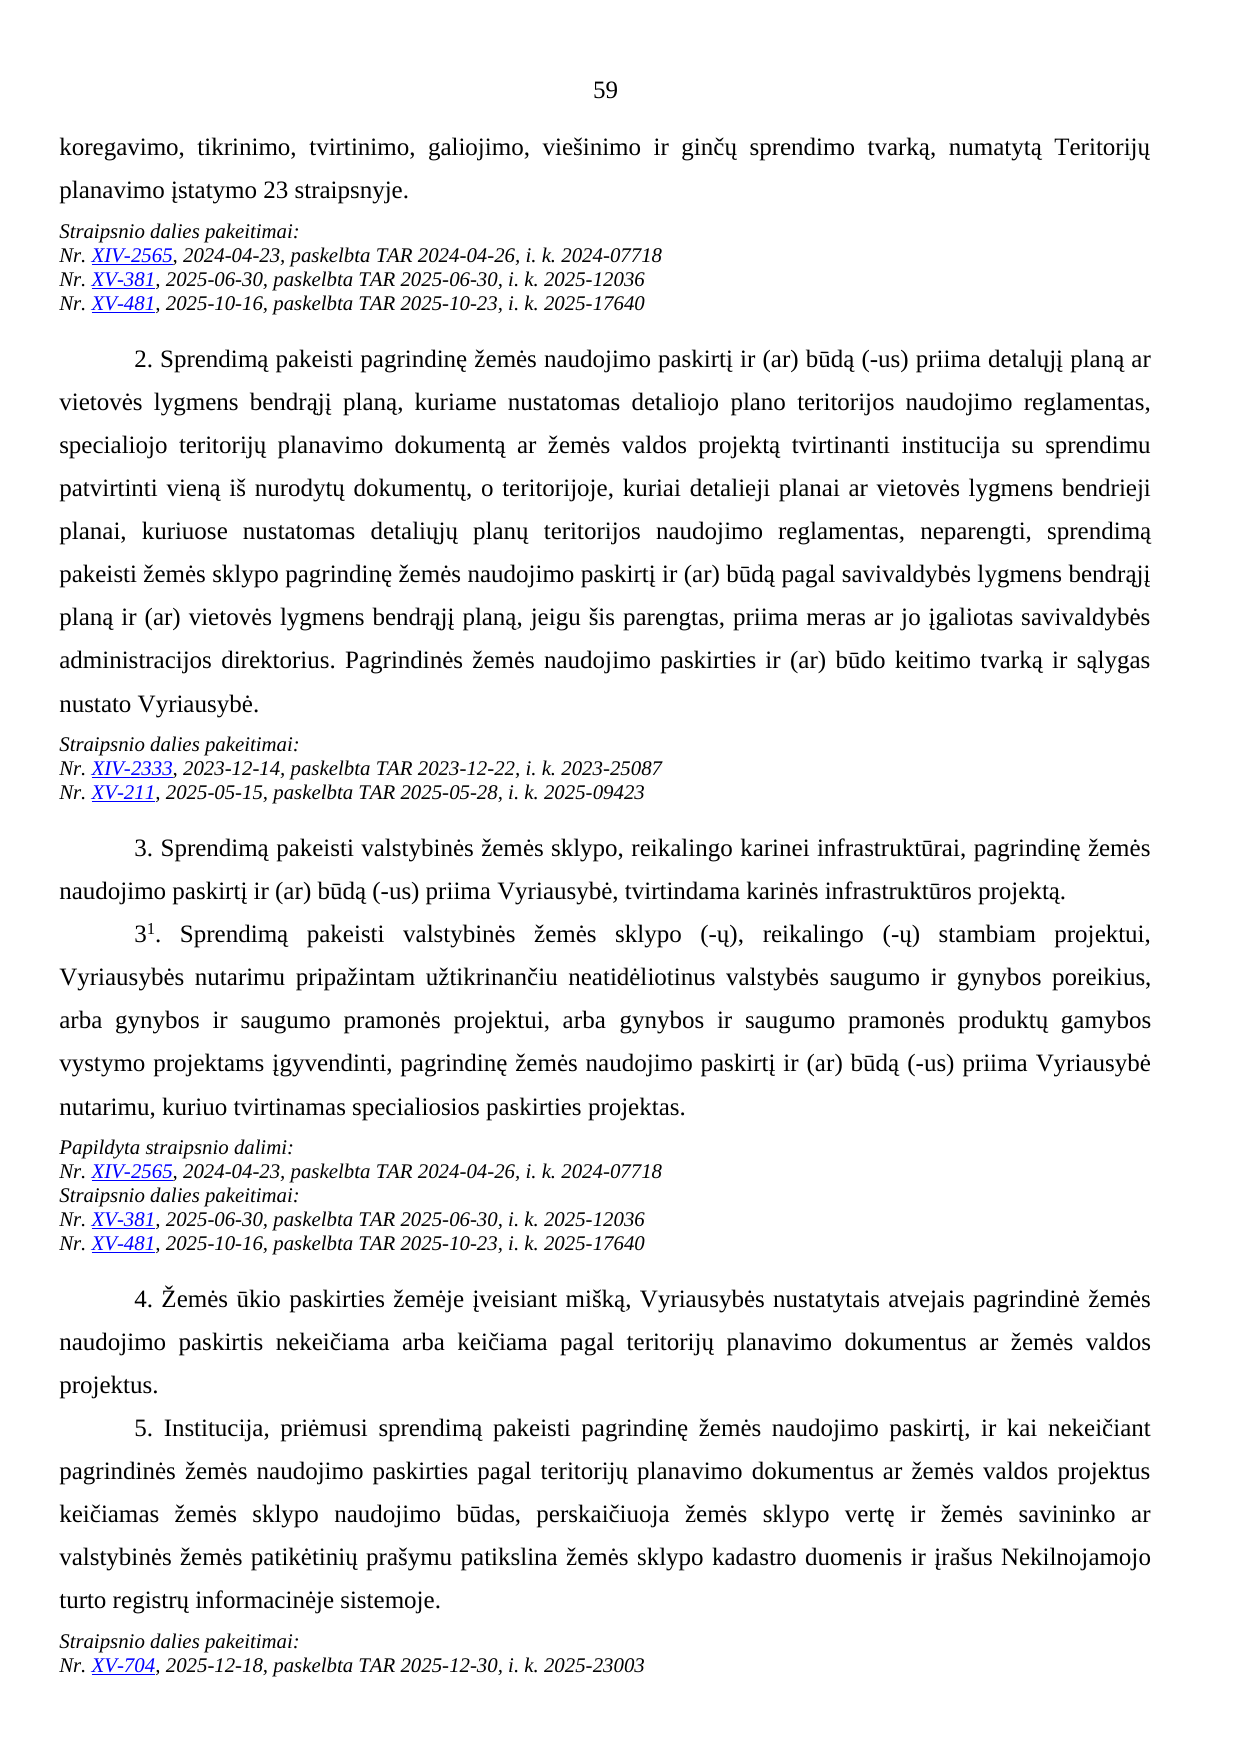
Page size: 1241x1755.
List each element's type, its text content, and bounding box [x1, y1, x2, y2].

text Straipsnio dalies pakeitimai: [59, 732, 1152, 756]
text Nr. XV-481, 2025-10-16, paskelbta TAR 2025-10-23, i. k. 2025-17640 [59, 1231, 1152, 1255]
text 2. Sprendimą pakeisti pagrindinę žemės naudojimo paskirtį ir (ar) būdą (-us) priima detalųjį planą ar vietovės lygmens bendrąjį planą, kuriame nustatomas detaliojo plano teritorijos naudojimo reglamentas, specialiojo teritorijų planavimo dokumentą ar žemės valdos projektą tvirtinanti institucija su sprendimu patvirtinti vieną iš nurodytų dokumentų, o teritorijoje, kuriai detalieji planai ar vietovės lygmens bendrieji planai, kuriuose nustatomas detaliųjų planų teritorijos naudojimo reglamentas, neparengti, sprendimą pakeisti žemės sklypo pagrindinę žemės naudojimo paskirtį ir (ar) būdą pagal savivaldybės lygmens bendrąjį planą ir (ar) vietovės lygmens bendrąjį planą, jeigu šis parengtas, priima meras ar jo įgaliotas savivaldybės administracijos direktorius. Pagrindinės žemės naudojimo paskirties ir (ar) būdo keitimo tvarką ir sąlygas nustato Vyriausybė. [59, 344, 1152, 717]
text Nr. XV-481, 2025-10-16, paskelbta TAR 2025-10-23, i. k. 2025-17640 [59, 291, 1152, 315]
text Nr. XV-381, 2025-06-30, paskelbta TAR 2025-06-30, i. k. 2025-12036 [59, 1207, 1152, 1231]
text Nr. XV-704, 2025-12-18, paskelbta TAR 2025-12-30, i. k. 2025-23003 [59, 1653, 1152, 1677]
text Nr. XV-381, 2025-06-30, paskelbta TAR 2025-06-30, i. k. 2025-12036 [59, 267, 1152, 291]
text 31. Sprendimą pakeisti valstybinės žemės sklypo (-ų), reikalingo (-ų) stambiam projektui, Vyriausybės nutarimu pripažintam užtikrinančiu neatidėliotinus valstybės saugumo ir gynybos poreikius, arba gynybos ir saugumo pramonės projektui, arba gynybos ir saugumo pramonės produktų gamybos vystymo projektams įgyvendinti, pagrindinę žemės naudojimo paskirtį ir (ar) būdą (-us) priima Vyriausybė nutarimu, kuriuo tvirtinamas specialiosios paskirties projektas. [59, 919, 1152, 1120]
text Straipsnio dalies pakeitimai: [59, 1183, 1152, 1207]
text 4. Žemės ūkio paskirties žemėje įveisiant mišką, Vyriausybės nustatytais atvejais pagrindinė žemės naudojimo paskirtis nekeičiama arba keičiama pagal teritorijų planavimo dokumentus ar žemės valdos projektus. [59, 1284, 1152, 1399]
text 3. Sprendimą pakeisti valstybinės žemės sklypo, reikalingo karinei infrastruktūrai, pagrindinę žemės naudojimo paskirtį ir (ar) būdą (-us) priima Vyriausybė, tvirtindama karinės infrastruktūros projektą. [59, 833, 1152, 905]
text Nr. XIV-2565, 2024-04-23, paskelbta TAR 2024-04-26, i. k. 2024-07718 [59, 1159, 1152, 1183]
text Straipsnio dalies pakeitimai: [59, 1629, 1152, 1653]
text Straipsnio dalies pakeitimai: [59, 219, 1152, 243]
text Papildyta straipsnio dalimi: [59, 1135, 1152, 1159]
text Nr. XIV-2565, 2024-04-23, paskelbta TAR 2024-04-26, i. k. 2024-07718 [59, 243, 1152, 267]
text Nr. XIV-2333, 2023-12-14, paskelbta TAR 2023-12-22, i. k. 2023-25087 [59, 756, 1152, 780]
text Nr. XV-211, 2025-05-15, paskelbta TAR 2025-05-28, i. k. 2025-09423 [59, 780, 1152, 804]
text koregavimo, tikrinimo, tvirtinimo, galiojimo, viešinimo ir ginčų sprendimo tvarką, numatytą Teritorijų planavimo įstatymo 23 straipsnyje. [59, 132, 1152, 204]
text 5. Institucija, priėmusi sprendimą pakeisti pagrindinę žemės naudojimo paskirtį, ir kai nekeičiant pagrindinės žemės naudojimo paskirties pagal teritorijų planavimo dokumentus ar žemės valdos projektus keičiamas žemės sklypo naudojimo būdas, perskaičiuoja žemės sklypo vertę ir žemės savininko ar valstybinės žemės patikėtinių prašymu patikslina žemės sklypo kadastro duomenis ir įrašus Nekilnojamojo turto registrų informacinėje sistemoje. [59, 1413, 1152, 1614]
